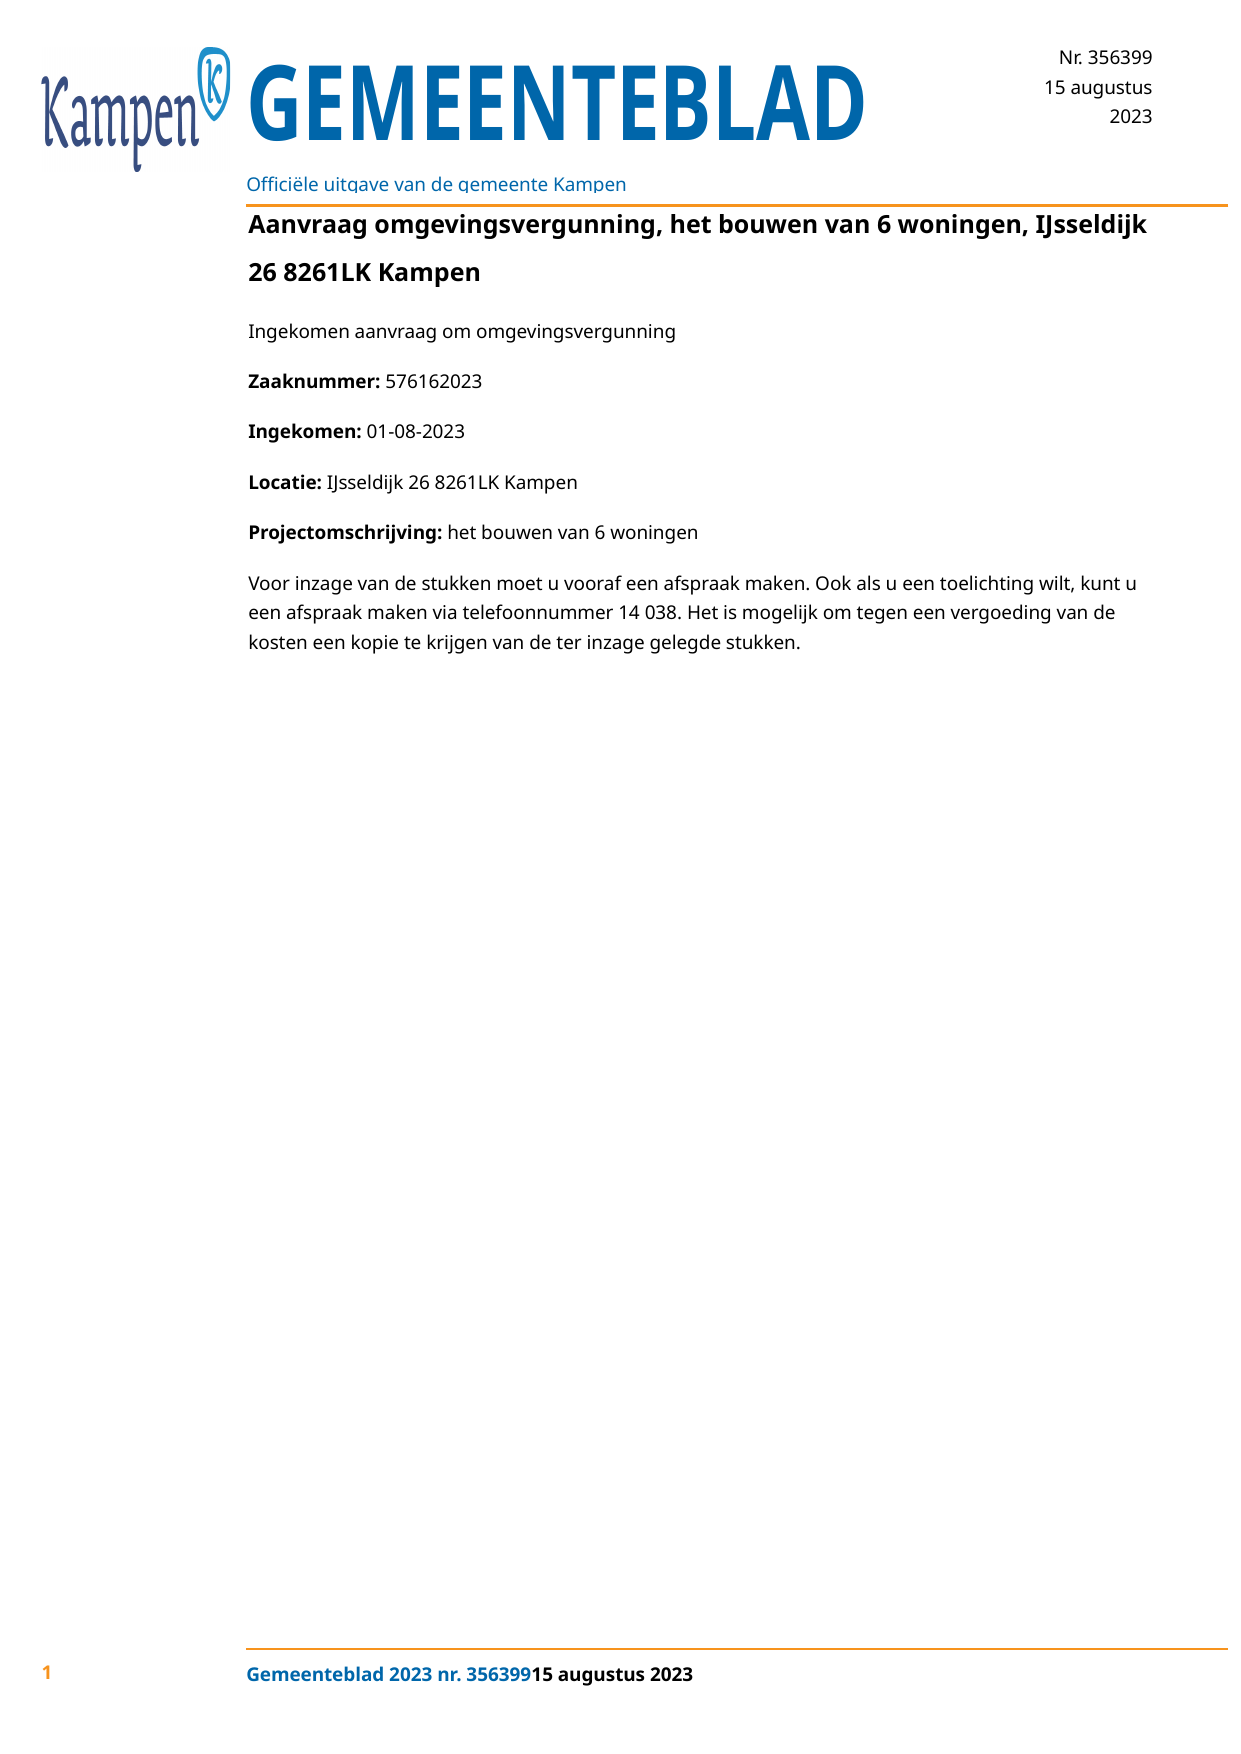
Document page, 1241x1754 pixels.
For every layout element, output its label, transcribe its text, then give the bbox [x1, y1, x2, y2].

text Ingekomen: 01-08-2023 [248, 419, 1152, 444]
text Zaaknummer: 576162023 [248, 368, 1152, 394]
text Locatie: IJsseldijk 26 8261LK Kampen [248, 469, 1152, 495]
text Voor inzage van de stukken moet u vooraf een afspraak maken. Ook als u een toelichting wilt, kunt u een afspraak maken via telefoonnummer 14 038. Het is mogelijk om tegen een vergoeding van de kosten een kopie te krijgen van de ter inzage gelegde stukken. [248, 570, 1152, 655]
text Ingekomen aanvraag om omgevingsvergunning [248, 318, 1152, 344]
picture [41, 47, 231, 172]
text Aanvraag omgevingsvergunning, het bouwen van 6 woningen, IJsseldijk 26 8261LK Kampen [248, 207, 1152, 288]
text Projectomschrijving: het bouwen van 6 woningen [248, 519, 1152, 545]
